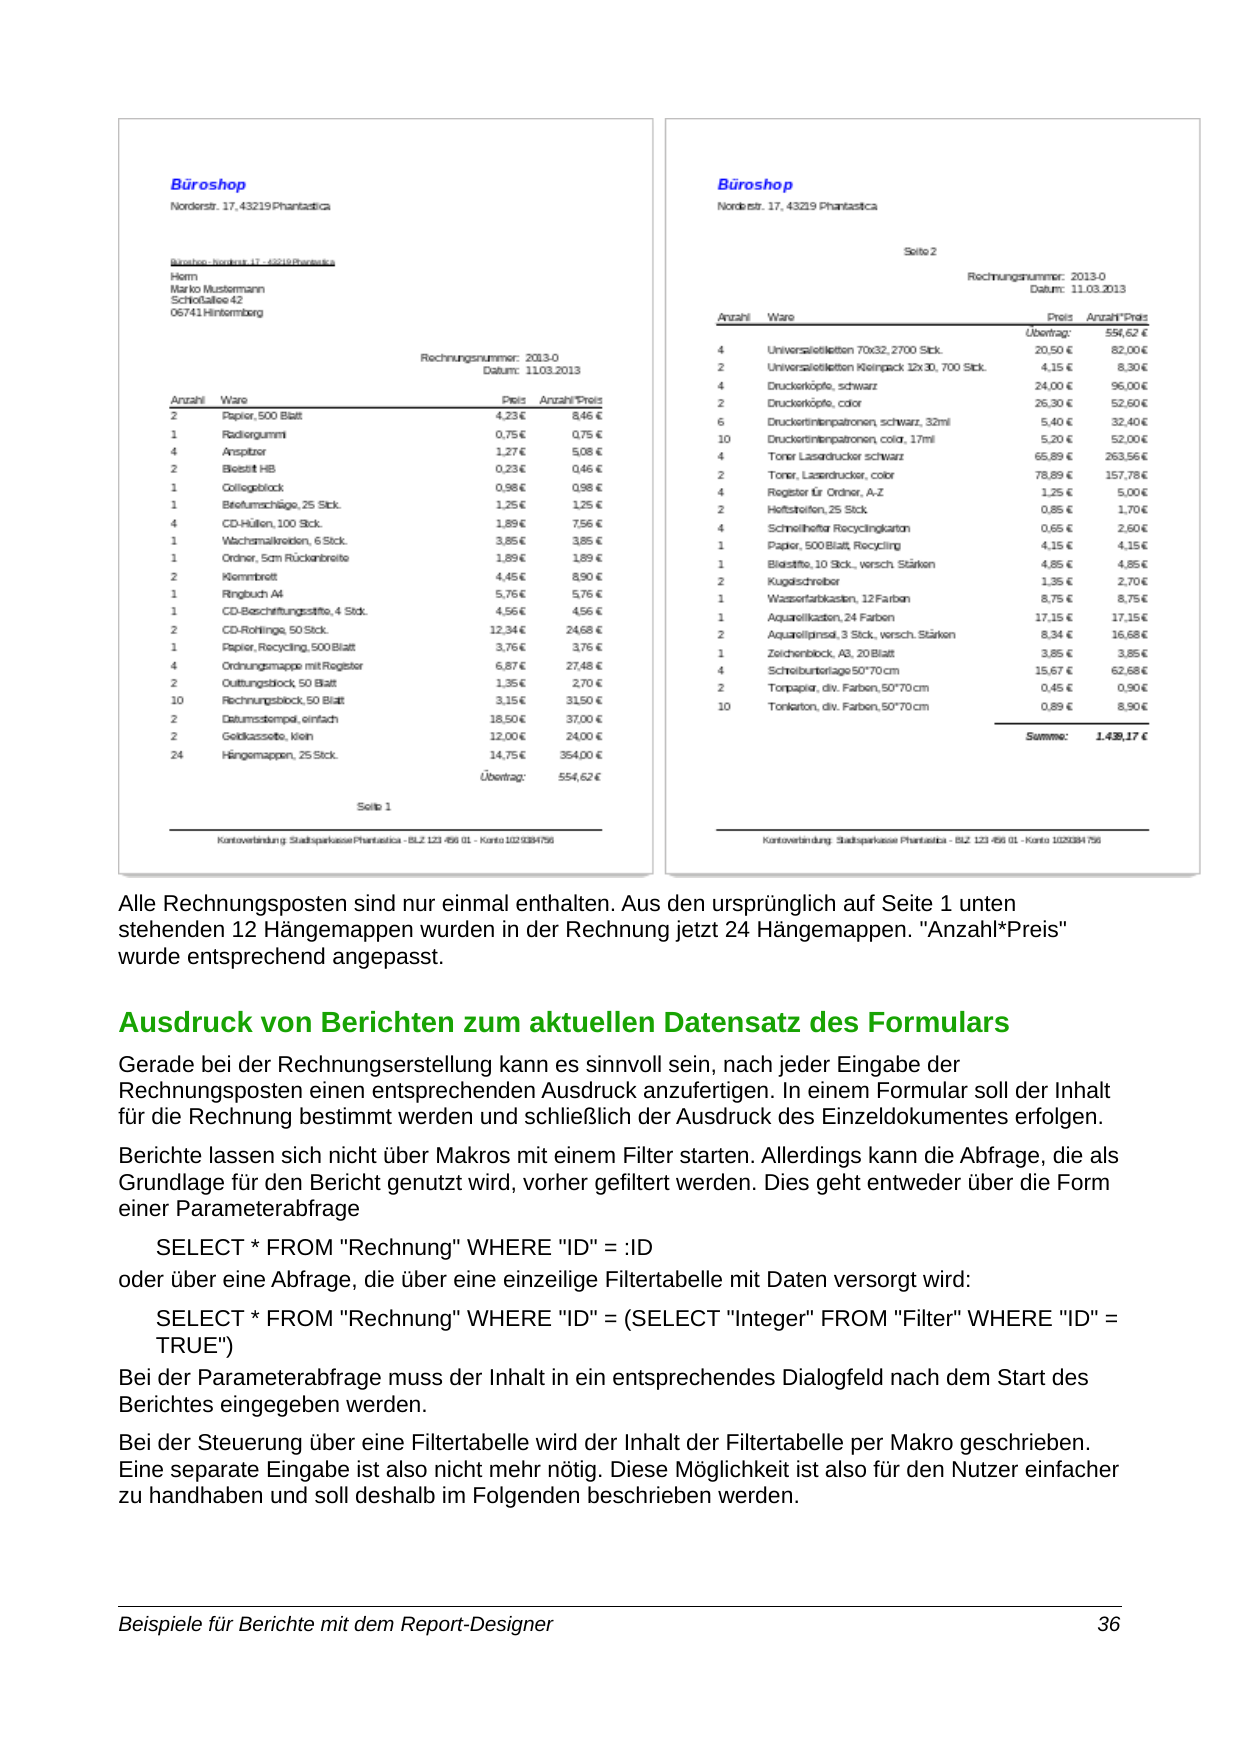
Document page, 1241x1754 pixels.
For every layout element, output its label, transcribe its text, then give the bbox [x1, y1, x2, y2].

text oder über eine Abfrage, die über eine einzeilige Filtertabelle mit Daten versorgt wird: [118, 1266, 1122, 1293]
text Berichte lassen sich nicht über Makros mit einem Filter starten. Allerdings kann die Abfrage, die als Grundlage für den Bericht genutzt wird, vorher gefiltert werden. Dies geht entweder über die Form einer Parameterabfrage [118, 1142, 1122, 1221]
text Bei der Parameterabfrage muss der Inhalt in ein entsprechendes Dialogfeld nach dem Start des Berichtes eingegeben werden. [118, 1364, 1122, 1417]
text Alle Rechnungsposten sind nur einmal enthalten. Aus den ursprünglich auf Seite 1 unten stehenden 12 Hängemappen wurden in der Rechnung jetzt 24 Hängemappen. "Anzahl*Preis" wurde entsprechend angepasst. [118, 890, 1122, 969]
subtitle Ausdruck von Berichten zum aktuellen Datensatz des Formulars [118, 1005, 1122, 1038]
text Gerade bei der Rechnungserstellung kann es sinnvoll sein, nach jeder Eingabe der Rechnungsposten einen entsprechenden Ausdruck anzufertigen. In einem Formular soll der Inhalt für die Rechnung bestimmt werden und schließlich der Ausdruck des Einzeldokumentes erfolgen. [118, 1051, 1122, 1130]
picture [118, 118, 1201, 878]
text Bei der Steuerung über eine Filtertabelle wird der Inhalt der Filtertabelle per Makro geschrieben. Eine separate Eingabe ist also nicht mehr nötig. Diese Möglichkeit ist also für den Nutzer einfacher zu handhaben und soll deshalb im Folgenden beschrieben werden. [118, 1429, 1122, 1508]
text SELECT * FROM "Rechnung" WHERE "ID" = (SELECT "Integer" FROM "Filter" WHERE "ID" = TRUE") [156, 1305, 1122, 1358]
text SELECT * FROM "Rechnung" WHERE "ID" = :ID [156, 1234, 1122, 1260]
